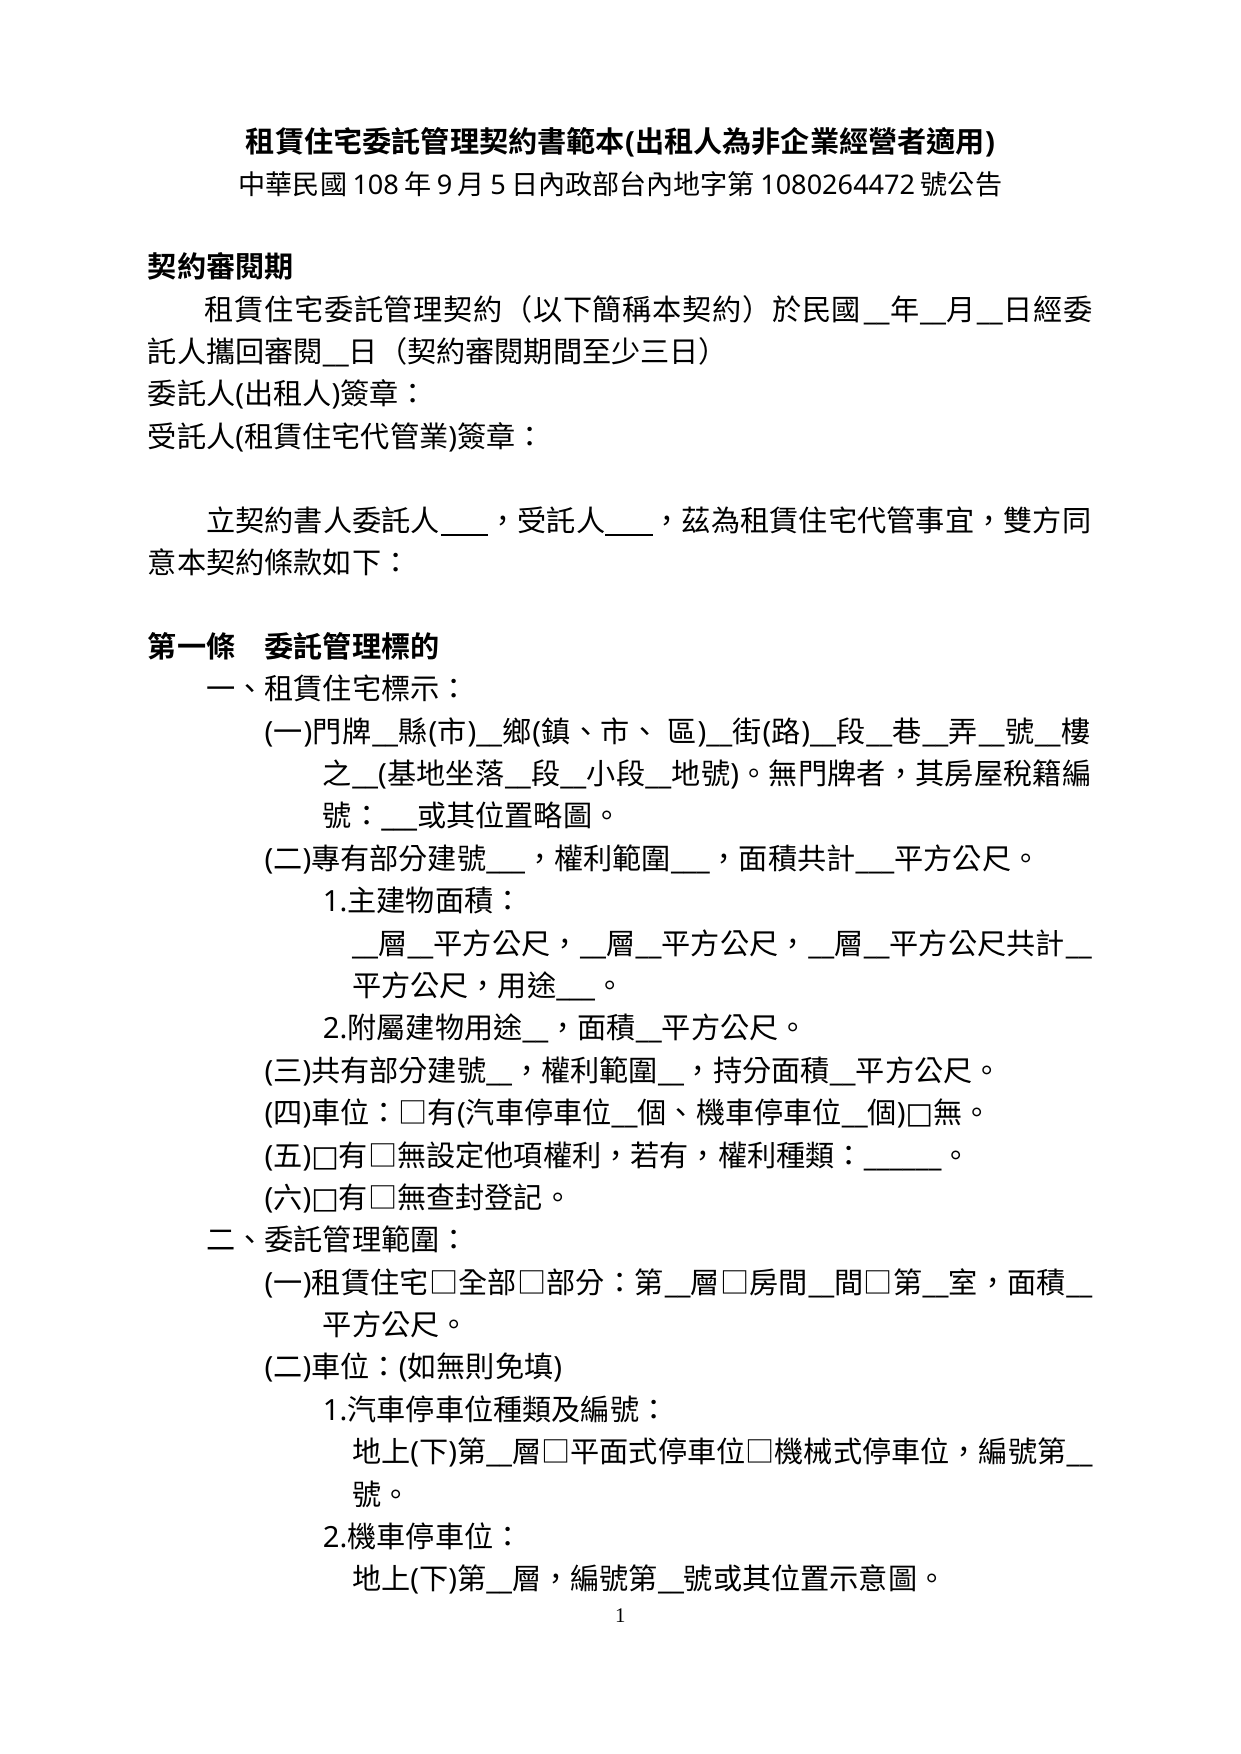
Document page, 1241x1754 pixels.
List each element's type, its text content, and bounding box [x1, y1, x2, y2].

text 租賃住宅委託管理契約（以下簡稱本契約）於民國__年__月__日經委託人攜回審閱__日（契約審閱期間至少三日） [148, 286, 1092, 371]
text (一)租賃住宅□全部□部分：第__層□房間__間□第__室，面積__平方公尺。 [264, 1259, 1092, 1344]
text (五)□有□無設定他項權利，若有，權利種類：______。 [264, 1132, 1092, 1174]
text 租賃住宅委託管理契約書範本(出租人為非企業經營者適用) [148, 118, 1092, 161]
text 一、租賃住宅標示： [206, 666, 1092, 708]
text 契約審閱期 [148, 244, 1092, 286]
text 二、委託管理範圍： [206, 1217, 1092, 1259]
text 地上(下)第__層，編號第__號或其位置示意圖。 [352, 1556, 1092, 1598]
text 1.主建物面積： [323, 878, 1092, 920]
text 2.機車停車位： [323, 1513, 1092, 1556]
text 地上(下)第__層□平面式停車位□機械式停車位，編號第__號。 [352, 1429, 1092, 1513]
text 第一條 委託管理標的 [148, 624, 1092, 666]
text (二)車位：(如無則免填) [264, 1344, 1092, 1386]
text 委託人(出租人)簽章： [148, 371, 1092, 413]
text (二)專有部分建號___，權利範圍___，面積共計___平方公尺。 [264, 835, 1092, 878]
text 立契約書人委託人 ，受託人 ，茲為租賃住宅代管事宜，雙方同意本契約條款如下： [148, 497, 1092, 582]
text 受託人(租賃住宅代管業)簽章： [148, 413, 1092, 456]
text (四)車位：□有(汽車停車位__個、機車停車位__個)□無。 [264, 1090, 1092, 1132]
text 中華民國108年9月5日內政部台內地字第1080264472號公告 [148, 161, 1092, 202]
text 1.汽車停車位種類及編號： [323, 1386, 1092, 1429]
text 2.附屬建物用途__，面積__平方公尺。 [323, 1005, 1092, 1047]
text (一)門牌__縣(市)__鄉(鎮、市、 區)__街(路)__段__巷__弄__號__樓之__(基地坐落__段__小段__地號)。無門牌者，其房屋稅籍編號：___或其位置略圖。 [264, 708, 1092, 835]
text (六)□有□無查封登記。 [264, 1174, 1092, 1217]
text __層__平方公尺，__層__平方公尺，__層__平方公尺共計__平方公尺，用途___。 [352, 920, 1092, 1005]
text (三)共有部分建號__，權利範圍__，持分面積__平方公尺。 [264, 1047, 1092, 1090]
